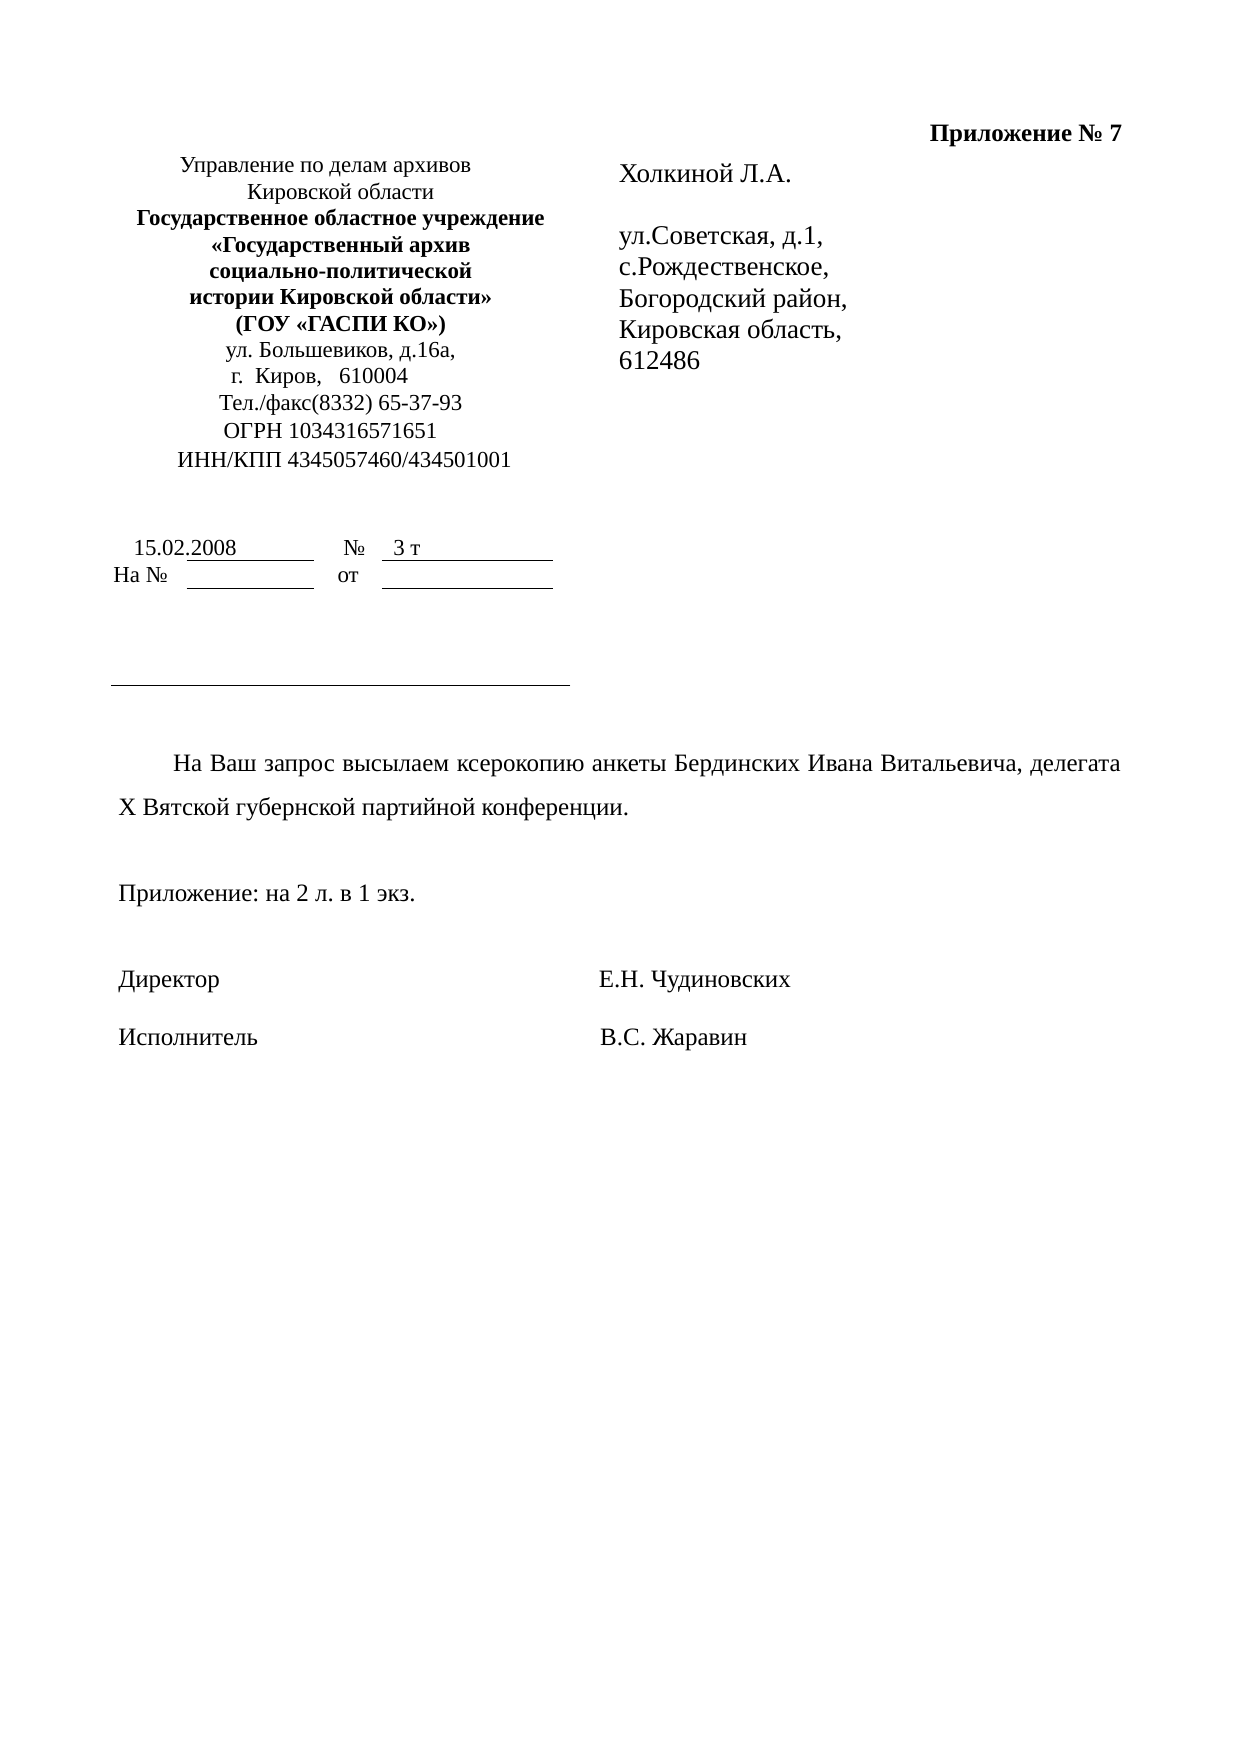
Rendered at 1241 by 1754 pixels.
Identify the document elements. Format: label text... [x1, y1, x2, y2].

text 23.11 [1031, 542, 1122, 566]
text Тел./факс(8332) 65-37-93 [111, 389, 570, 415]
table_cell [187, 561, 314, 587]
text 612486 [619, 344, 1029, 375]
text «Государственный архив [111, 231, 570, 257]
text Государственное областное учреждение [111, 204, 570, 231]
table_cell от [314, 560, 382, 587]
text Кировской области [111, 178, 570, 204]
text социально-политической [111, 257, 570, 283]
table_header 3 т [382, 534, 553, 560]
text Исполнитель В.С. Жаравин [118, 1022, 1122, 1050]
text Приложение: на 2 л. в 1 экз. [118, 878, 1122, 907]
table_header 15.02.2008 [109, 534, 270, 560]
text (ГОУ «ГАСПИ КО») [111, 310, 570, 336]
text г. Киров, 610004 [111, 362, 570, 389]
text ИНН/КПП 4345057460/434501001 [111, 446, 549, 472]
table_header № [270, 534, 382, 560]
text 23.11 [572, 542, 617, 566]
text ОГРН 1034316571651 [111, 417, 549, 443]
text Управление по делам архивов [111, 152, 549, 178]
table_cell На № [109, 560, 187, 587]
text Приложение № 7 [118, 118, 1122, 147]
text Богородский район, [619, 282, 1029, 313]
text истории Кировской области» [111, 283, 570, 310]
text ул. Большевиков, д.16а, [111, 336, 570, 362]
text с.Рождественское, [619, 251, 1029, 282]
text Директор Е.Н. Чудиновских [118, 964, 1122, 993]
text Кировская область, [619, 313, 1029, 344]
text ул.Советская, д.1, [619, 219, 1029, 251]
table_cell [382, 561, 553, 587]
text На Ваш запрос высылаем ксерокопию анкеты Бердинских Ивана Витальевича, делегата Х Вятской губернской партийной конференции. [118, 748, 1122, 820]
text Холкиной Л.А. [619, 157, 1029, 188]
